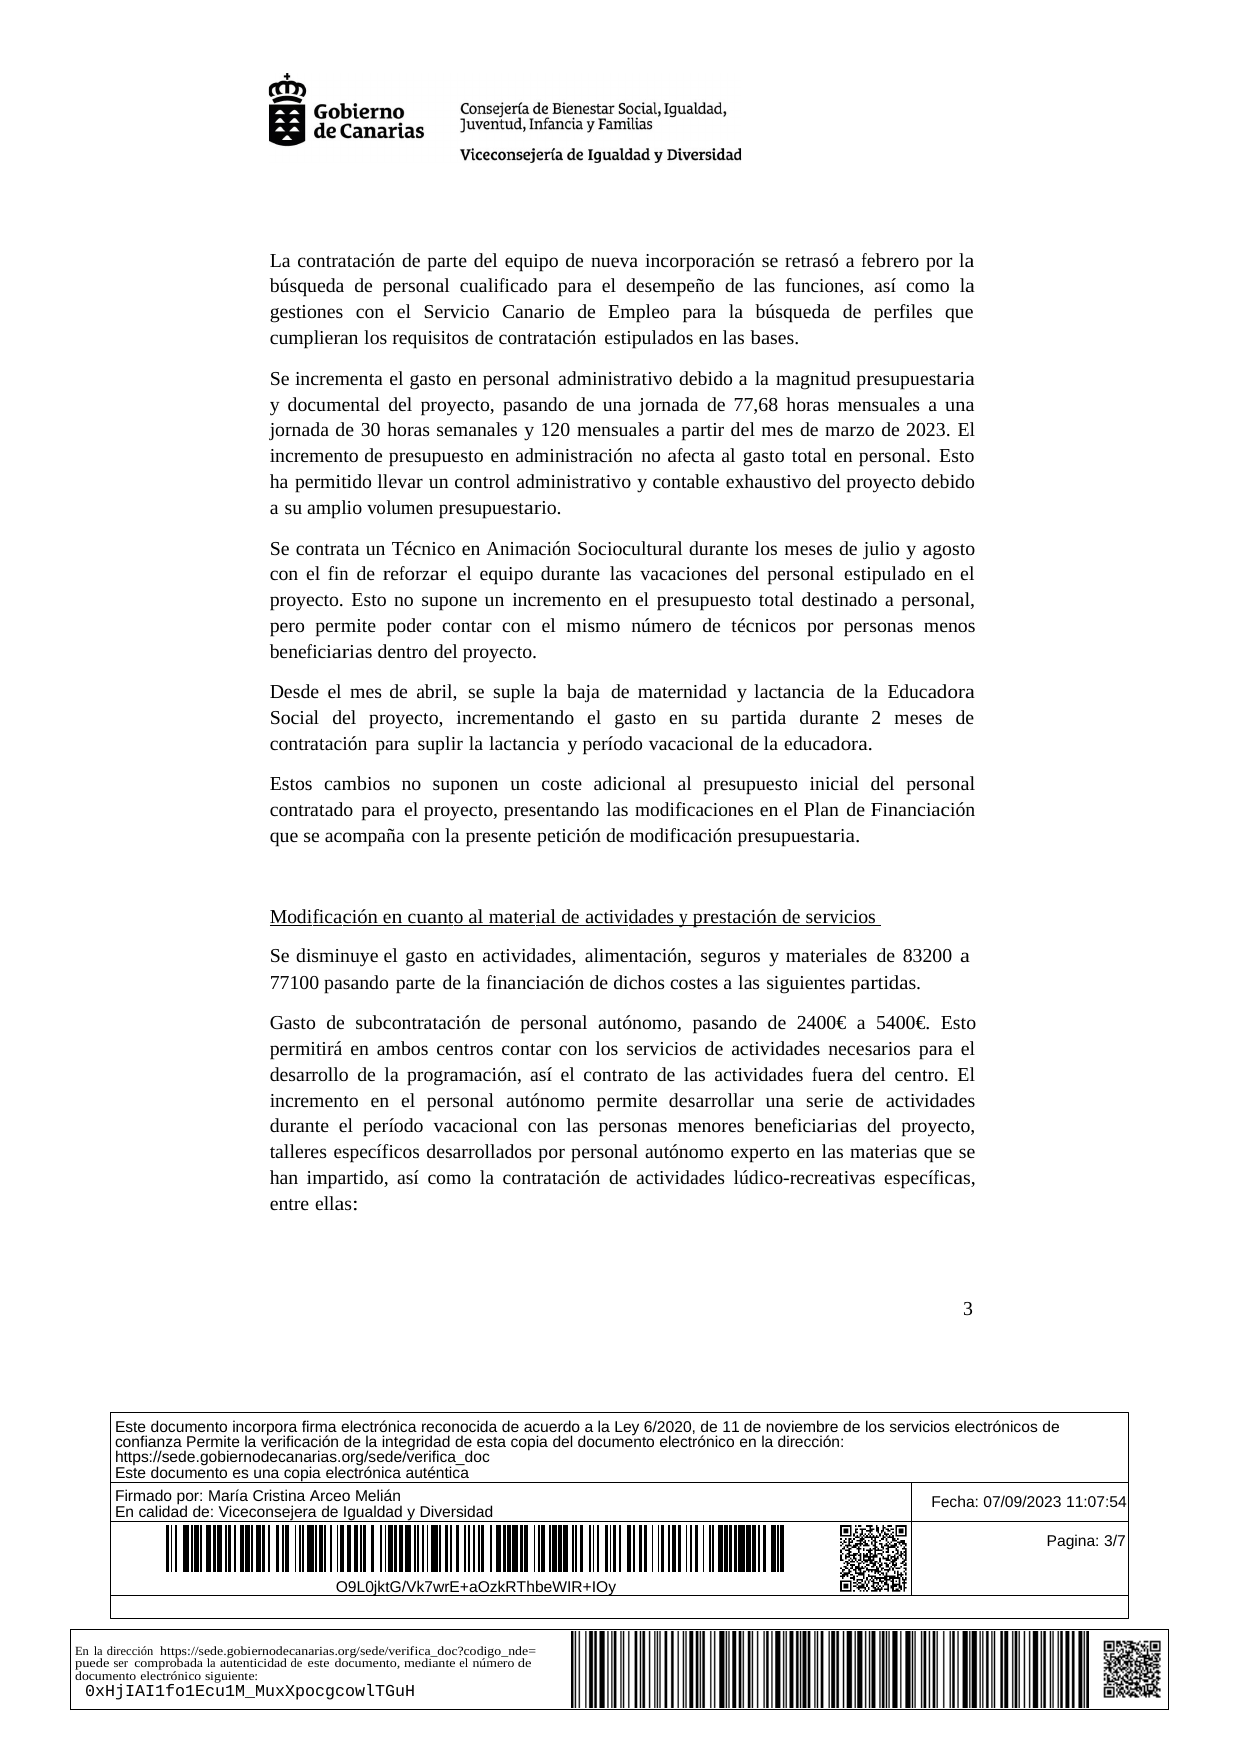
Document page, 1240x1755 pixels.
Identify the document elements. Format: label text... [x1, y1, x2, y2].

text Se incrementa el gasto en personal administrativo debido a la magnitud presupuestaria y documental del proyecto, pasando de una jornada de 77,68 horas mensuales a una jornada de 30 horas semanales y 120 mensuales a partir del mes de marzo de 2023. El incremento de presupuesto en administración no afecta al gasto total en personal. Esto ha permitido llevar un control administrativo y contable exhaustivo del proyecto debido a su amplio volumen presupuestario. [269, 367, 975, 519]
text [1129, 1578, 1183, 1596]
text Desde el mes de abril, se suple la baja de maternidad y lactancia de la Educadora Social del proyecto, incrementando el gasto en su partida durante 2 meses de contratación para suplir la lactancia y período vacacional de la educadora. [269, 680, 975, 755]
text La contratación de parte del equipo de nueva incorporación se retrasó a febrero por la búsqueda de personal cualificado para el desempeño de las funciones, así como la gestiones con el Servicio Canario de Empleo para la búsqueda de perfiles que cumplieran los requisitos de contratación estipulados en las bases. [269, 248, 975, 349]
text Fecha: 07/09/2023 11:07:54 [931, 1492, 1128, 1511]
text Este documento es una copia electrónica auténtica [115, 1466, 1128, 1481]
text Gasto de subcontratación de personal autónomo, pasando de 2400€ a 5400€. Esto permitirá en ambos centros contar con los servicios de actividades necesarios para el desarrollo de la programación, así el contrato de las actividades fuera del centro. El incremento en el personal autónomo permite desarrollar una serie de actividades durante el período vacacional con las personas menores beneficiarias del proyecto, talleres específicos desarrollados por personal autónomo experto en las materias que se han impartido, así como la contratación de actividades lúdico-recreativas específicas, entre ellas: [269, 1011, 976, 1215]
text [912, 1578, 1128, 1595]
text [1129, 1492, 1183, 1511]
text 77100 pasando parte de la financiación de dichos costes a las siguientes partidas. [269, 971, 927, 993]
text [1129, 1531, 1183, 1549]
text En calidad de: Viceconsejera de Igualdad y Diversidad [115, 1505, 496, 1520]
text Se disminuye el gasto en actividades, alimentación, seguros y materiales de 83200 a [269, 944, 975, 967]
text Este documento incorpora firma electrónica reconocida de acuerdo a la Ley 6/2020, de 11 de noviembre de los servicios electrónicos de confianza Permite la verificación de la integridad de esta copia del documento electrónico en la dirección: https://sede.gobiernodecanarias.org/sede/verifica_doc [115, 1420, 1127, 1466]
text Estos cambios no suponen un coste adicional al presupuesto inicial del personal contratado para el proyecto, presentando las modificaciones en el Plan de Financiación que se acompaña con la presente petición de modificación presupuestaria. [269, 772, 976, 847]
text O9L0jktG/Vk7wrE+aOzkRThbeWIR+IOy [336, 1578, 911, 1595]
text Firmado por: María Cristina Arceo Melián [115, 1487, 492, 1505]
text Pagina: 3/7 [1046, 1531, 1128, 1549]
text Modificación en cuanto al material de actividades y prestación de servicios [269, 904, 888, 927]
text 3 [58, 1296, 973, 1319]
text Se contrata un Técnico en Animación Sociocultural durante los meses de julio y agosto con el fin de reforzar el equipo durante las vacaciones del personal estipulado en el proyecto. Esto no supone un incremento en el presupuesto total destinado a personal, pero permite poder contar con el mismo número de técnicos por personas menos beneficiarias dentro del proyecto. [269, 536, 975, 663]
